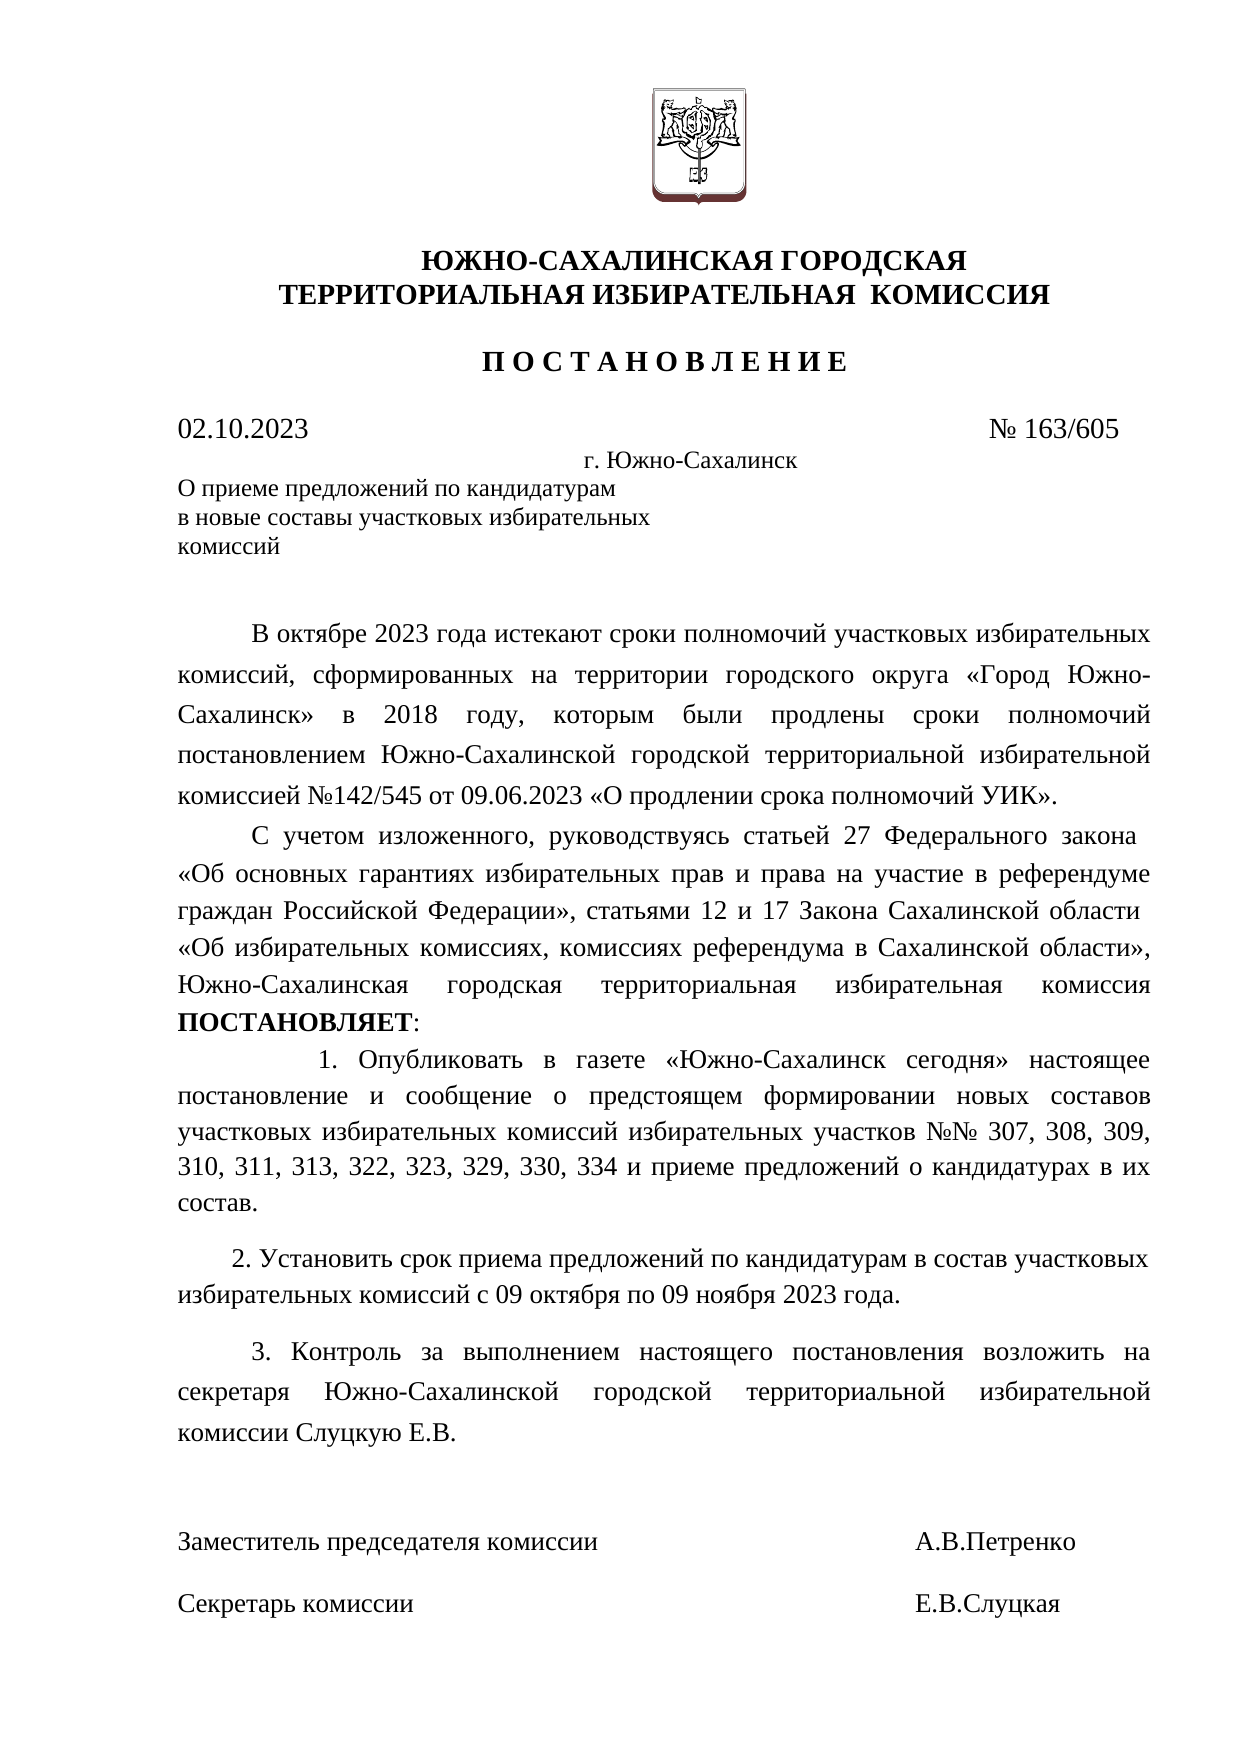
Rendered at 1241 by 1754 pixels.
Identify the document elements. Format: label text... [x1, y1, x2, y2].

subtitle г. Южно-Сахалинск [177, 445, 1152, 473]
text 2. Установить срок приема предложений по кандидатурам в состав участковых избирательных комиссий с 09 октября по 09 ноября 2023 года. [177, 1243, 1152, 1309]
subtitle О приеме предложений по кандидатурам [177, 473, 1152, 502]
subtitle ЮЖНО-САХАЛИНСКАЯ ГОРОДСКАЯ [177, 243, 1152, 277]
subtitle комиссий [177, 531, 1152, 560]
subtitle в новые составы участковых избирательных [177, 502, 1152, 531]
subtitle 02.10.2023 № 163/605 [177, 411, 1152, 445]
text 1. Опубликовать в газете «Южно-Сахалинск сегодня» настоящее постановление и сообщение о предстоящем формировании новых составов участковых избирательных комиссий избирательных участков №№ 307, 308, 309, 310, 311, 313, 322, 323, 329, 330, 334 и приеме предложений о кандидатурах в их состав. [177, 1043, 1152, 1217]
subtitle Секретарь комиссии Е.В.Слуцкая [177, 1587, 1152, 1618]
text С учетом изложенного, руководствуясь статьей 27 Федерального закона «Об основных гарантиях избирательных прав и права на участие в референдуме граждан Российской Федерации», статьями 12 и 17 Закона Сахалинской области «Об избирательных комиссиях, комиссиях референдума в Сахалинской области», Южно-Сахалинская городская территориальная избирательная комиссия ПОСТАНОВЛЯЕТ: [177, 819, 1152, 1037]
text В октябре 2023 года истекают сроки полномочий участковых избирательных комиссий, сформированных на территории городского округа «Город Южно-Сахалинск» в 2018 году, которым были продлены сроки полномочий постановлением Южно-Сахалинской городской территориальной избирательной комиссией №142/545 от 09.06.2023 «О продлении срока полномочий УИК». [177, 617, 1152, 810]
subtitle П О С Т А Н О В Л Е Н И Е [177, 344, 1152, 378]
subtitle Заместитель председателя комиссии А.В.Петренко [177, 1524, 1152, 1556]
subtitle ТЕРРИТОРИАЛЬНАЯ ИЗБирательная комиссия [177, 277, 1152, 311]
text 3. Контроль за выполнением настоящего постановления возложить на секретаря Южно-Сахалинской городской территориальной избирательной комиссии Слуцкую Е.В. [177, 1335, 1152, 1447]
